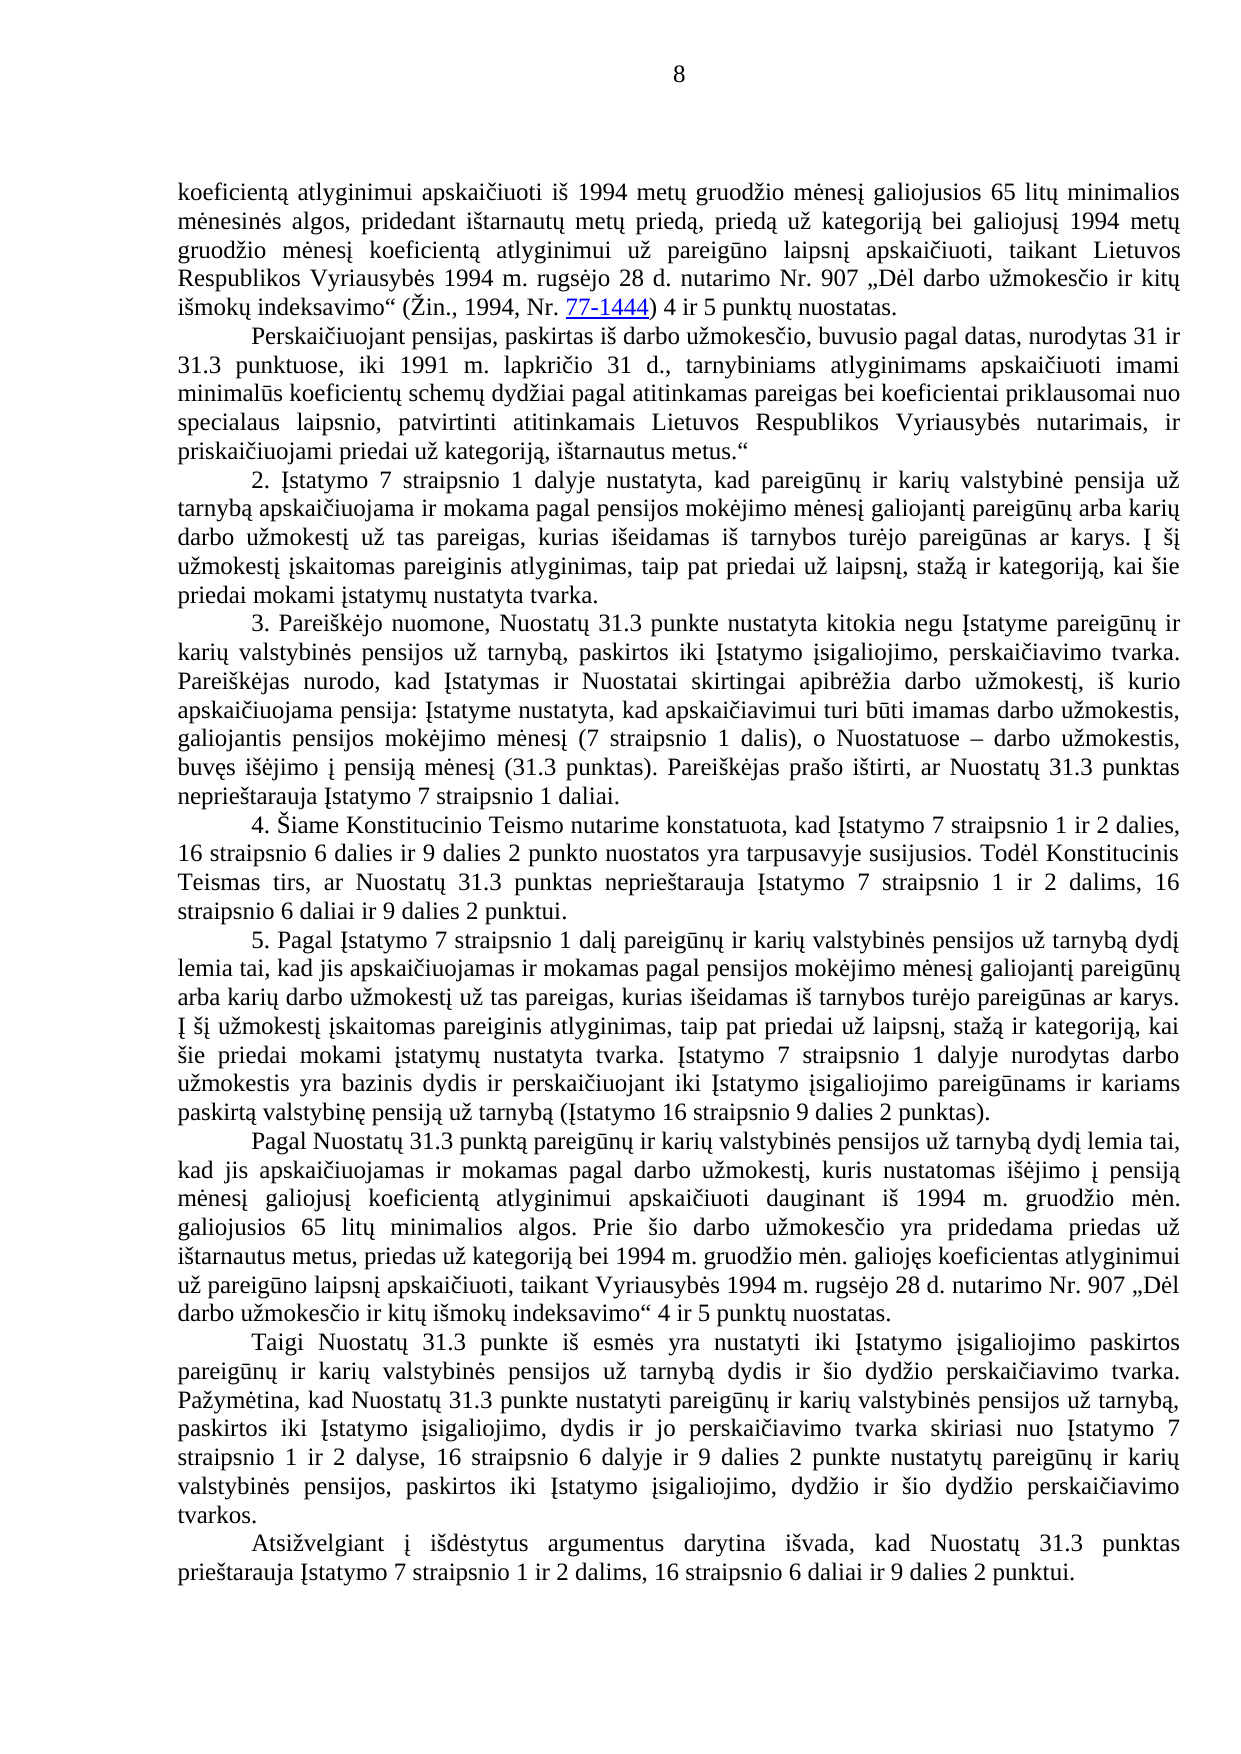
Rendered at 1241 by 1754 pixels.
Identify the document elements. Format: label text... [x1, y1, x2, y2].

text Taigi Nuostatų 31.3 punkte iš esmės yra nustatyti iki Įstatymo įsigaliojimo paskirtos pareigūnų ir karių valstybinės pensijos už tarnybą dydis ir šio dydžio perskaičiavimo tvarka. Pažymėtina, kad Nuostatų 31.3 punkte nustatyti pareigūnų ir karių valstybinės pensijos už tarnybą, paskirtos iki Įstatymo įsigaliojimo, dydis ir jo perskaičiavimo tvarka skiriasi nuo Įstatymo 7 straipsnio 1 ir 2 dalyse, 16 straipsnio 6 dalyje ir 9 dalies 2 punkte nustatytų pareigūnų ir karių valstybinės pensijos, paskirtos iki Įstatymo įsigaliojimo, dydžio ir šio dydžio perskaičiavimo tvarkos. [177, 1327, 1181, 1528]
text Pagal Nuostatų 31.3 punktą pareigūnų ir karių valstybinės pensijos už tarnybą dydį lemia tai, kad jis apskaičiuojamas ir mokamas pagal darbo užmokestį, kuris nustatomas išėjimo į pensiją mėnesį galiojusį koeficientą atlyginimui apskaičiuoti dauginant iš 1994 m. gruodžio mėn. galiojusios 65 litų minimalios algos. Prie šio darbo užmokesčio yra pridedama priedas už ištarnautus metus, priedas už kategoriją bei 1994 m. gruodžio mėn. galiojęs koeficientas atlyginimui už pareigūno laipsnį apskaičiuoti, taikant Vyriausybės 1994 m. rugsėjo 28 d. nutarimo Nr. 907 „Dėl darbo užmokesčio ir kitų išmokų indeksavimo“ 4 ir 5 punktų nuostatas. [177, 1126, 1181, 1327]
text 4. Šiame Konstitucinio Teismo nutarime konstatuota, kad Įstatymo 7 straipsnio 1 ir 2 dalies, 16 straipsnio 6 dalies ir 9 dalies 2 punkto nuostatos yra tarpusavyje susijusios. Todėl Konstitucinis Teismas tirs, ar Nuostatų 31.3 punktas neprieštarauja Įstatymo 7 straipsnio 1 ir 2 dalims, 16 straipsnio 6 daliai ir 9 dalies 2 punktui. [177, 810, 1181, 925]
text 5. Pagal Įstatymo 7 straipsnio 1 dalį pareigūnų ir karių valstybinės pensijos už tarnybą dydį lemia tai, kad jis apskaičiuojamas ir mokamas pagal pensijos mokėjimo mėnesį galiojantį pareigūnų arba karių darbo užmokestį už tas pareigas, kurias išeidamas iš tarnybos turėjo pareigūnas ar karys. Į šį užmokestį įskaitomas pareiginis atlyginimas, taip pat priedai už laipsnį, stažą ir kategoriją, kai šie priedai mokami įstatymų nustatyta tvarka. Įstatymo 7 straipsnio 1 dalyje nurodytas darbo užmokestis yra bazinis dydis ir perskaičiuojant iki Įstatymo įsigaliojimo pareigūnams ir kariams paskirtą valstybinę pensiją už tarnybą (Įstatymo 16 straipsnio 9 dalies 2 punktas). [177, 925, 1181, 1126]
text Perskaičiuojant pensijas, paskirtas iš darbo užmokesčio, buvusio pagal datas, nurodytas 31 ir 31.3 punktuose, iki 1991 m. lapkričio 31 d., tarnybiniams atlyginimams apskaičiuoti imami minimalūs koeficientų schemų dydžiai pagal atitinkamas pareigas bei koeficientai priklausomai nuo specialaus laipsnio, patvirtinti atitinkamais Lietuvos Respublikos Vyriausybės nutarimais, ir priskaičiuojami priedai už kategoriją, ištarnautus metus.“ [177, 321, 1181, 465]
text koeficientą atlyginimui apskaičiuoti iš 1994 metų gruodžio mėnesį galiojusios 65 litų minimalios mėnesinės algos, pridedant ištarnautų metų priedą, priedą už kategoriją bei galiojusį 1994 metų gruodžio mėnesį koeficientą atlyginimui už pareigūno laipsnį apskaičiuoti, taikant Lietuvos Respublikos Vyriausybės 1994 m. rugsėjo 28 d. nutarimo Nr. 907 „Dėl darbo užmokesčio ir kitų išmokų indeksavimo“ (Žin., 1994, Nr. 77-1444) 4 ir 5 punktų nuostatas. [177, 177, 1181, 321]
text 2. Įstatymo 7 straipsnio 1 dalyje nustatyta, kad pareigūnų ir karių valstybinė pensija už tarnybą apskaičiuojama ir mokama pagal pensijos mokėjimo mėnesį galiojantį pareigūnų arba karių darbo užmokestį už tas pareigas, kurias išeidamas iš tarnybos turėjo pareigūnas ar karys. Į šį užmokestį įskaitomas pareiginis atlyginimas, taip pat priedai už laipsnį, stažą ir kategoriją, kai šie priedai mokami įstatymų nustatyta tvarka. [177, 465, 1181, 608]
text 3. Pareiškėjo nuomone, Nuostatų 31.3 punkte nustatyta kitokia negu Įstatyme pareigūnų ir karių valstybinės pensijos už tarnybą, paskirtos iki Įstatymo įsigaliojimo, perskaičiavimo tvarka. Pareiškėjas nurodo, kad Įstatymas ir Nuostatai skirtingai apibrėžia darbo užmokestį, iš kurio apskaičiuojama pensija: Įstatyme nustatyta, kad apskaičiavimui turi būti imamas darbo užmokestis, galiojantis pensijos mokėjimo mėnesį (7 straipsnio 1 dalis), o Nuostatuose – darbo užmokestis, buvęs išėjimo į pensiją mėnesį (31.3 punktas). Pareiškėjas prašo ištirti, ar Nuostatų 31.3 punktas neprieštarauja Įstatymo 7 straipsnio 1 daliai. [177, 608, 1181, 810]
text Atsižvelgiant į išdėstytus argumentus darytina išvada, kad Nuostatų 31.3 punktas prieštarauja Įstatymo 7 straipsnio 1 ir 2 dalims, 16 straipsnio 6 daliai ir 9 dalies 2 punktui. [177, 1528, 1181, 1586]
